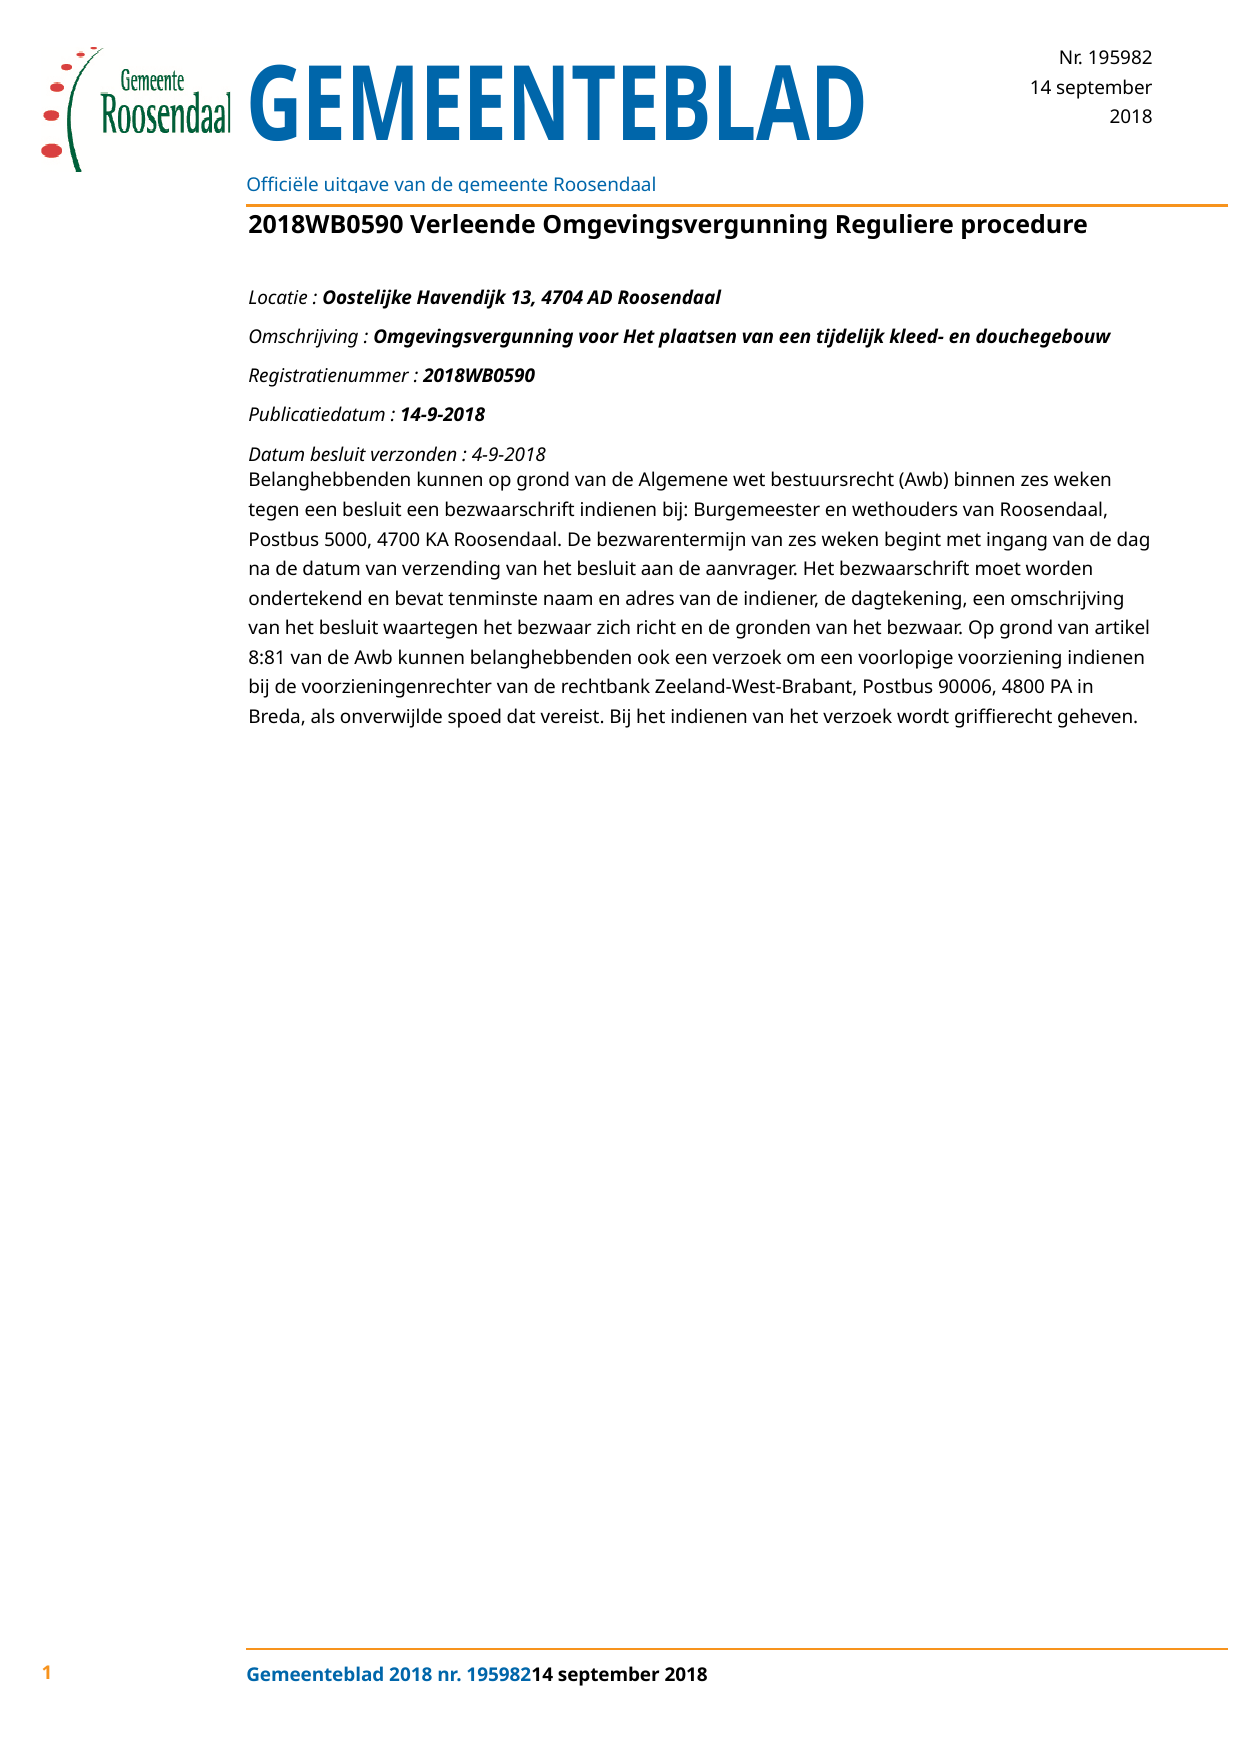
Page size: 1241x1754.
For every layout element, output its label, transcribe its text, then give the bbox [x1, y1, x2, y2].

text Omschrijving : Omgevingsvergunning voor Het plaatsen van een tijdelijk kleed- en douchegebouw [248, 323, 1152, 349]
text Publicatiedatum : 14-9-2018 [248, 402, 1152, 427]
text Registratienummer : 2018WB0590 [248, 362, 1152, 388]
text Locatie : Oostelijke Havendijk 13, 4704 AD Roosendaal [248, 284, 1152, 309]
text Datum besluit verzonden : 4-9-2018 [248, 441, 1152, 467]
picture [41, 47, 231, 172]
text Belanghebbenden kunnen op grond van de Algemene wet bestuursrecht (Awb) binnen zes weken tegen een besluit een bezwaarschrift indienen bij: Burgemeester en wethouders van Roosendaal, Postbus 5000, 4700 KA Roosendaal. De bezwarentermijn van zes weken begint met ingang van de dag na de datum van verzending van het besluit aan de aanvrager. Het bezwaarschrift moet worden ondertekend en bevat tenminste naam en adres van de indiener, de dagtekening, een omschrijving van het besluit waartegen het bezwaar zich richt en de gronden van het bezwaar. Op grond van artikel 8:81 van de Awb kunnen belanghebbenden ook een verzoek om een voorlopige voorziening indienen bij de voorzieningenrechter van de rechtbank Zeeland-West-Brabant, Postbus 90006, 4800 PA in Breda, als onverwijlde spoed dat vereist. Bij het indienen van het verzoek wordt griffierecht geheven. [248, 467, 1152, 729]
text 2018WB0590 Verleende Omgevingsvergunning Reguliere procedure [248, 207, 1152, 241]
